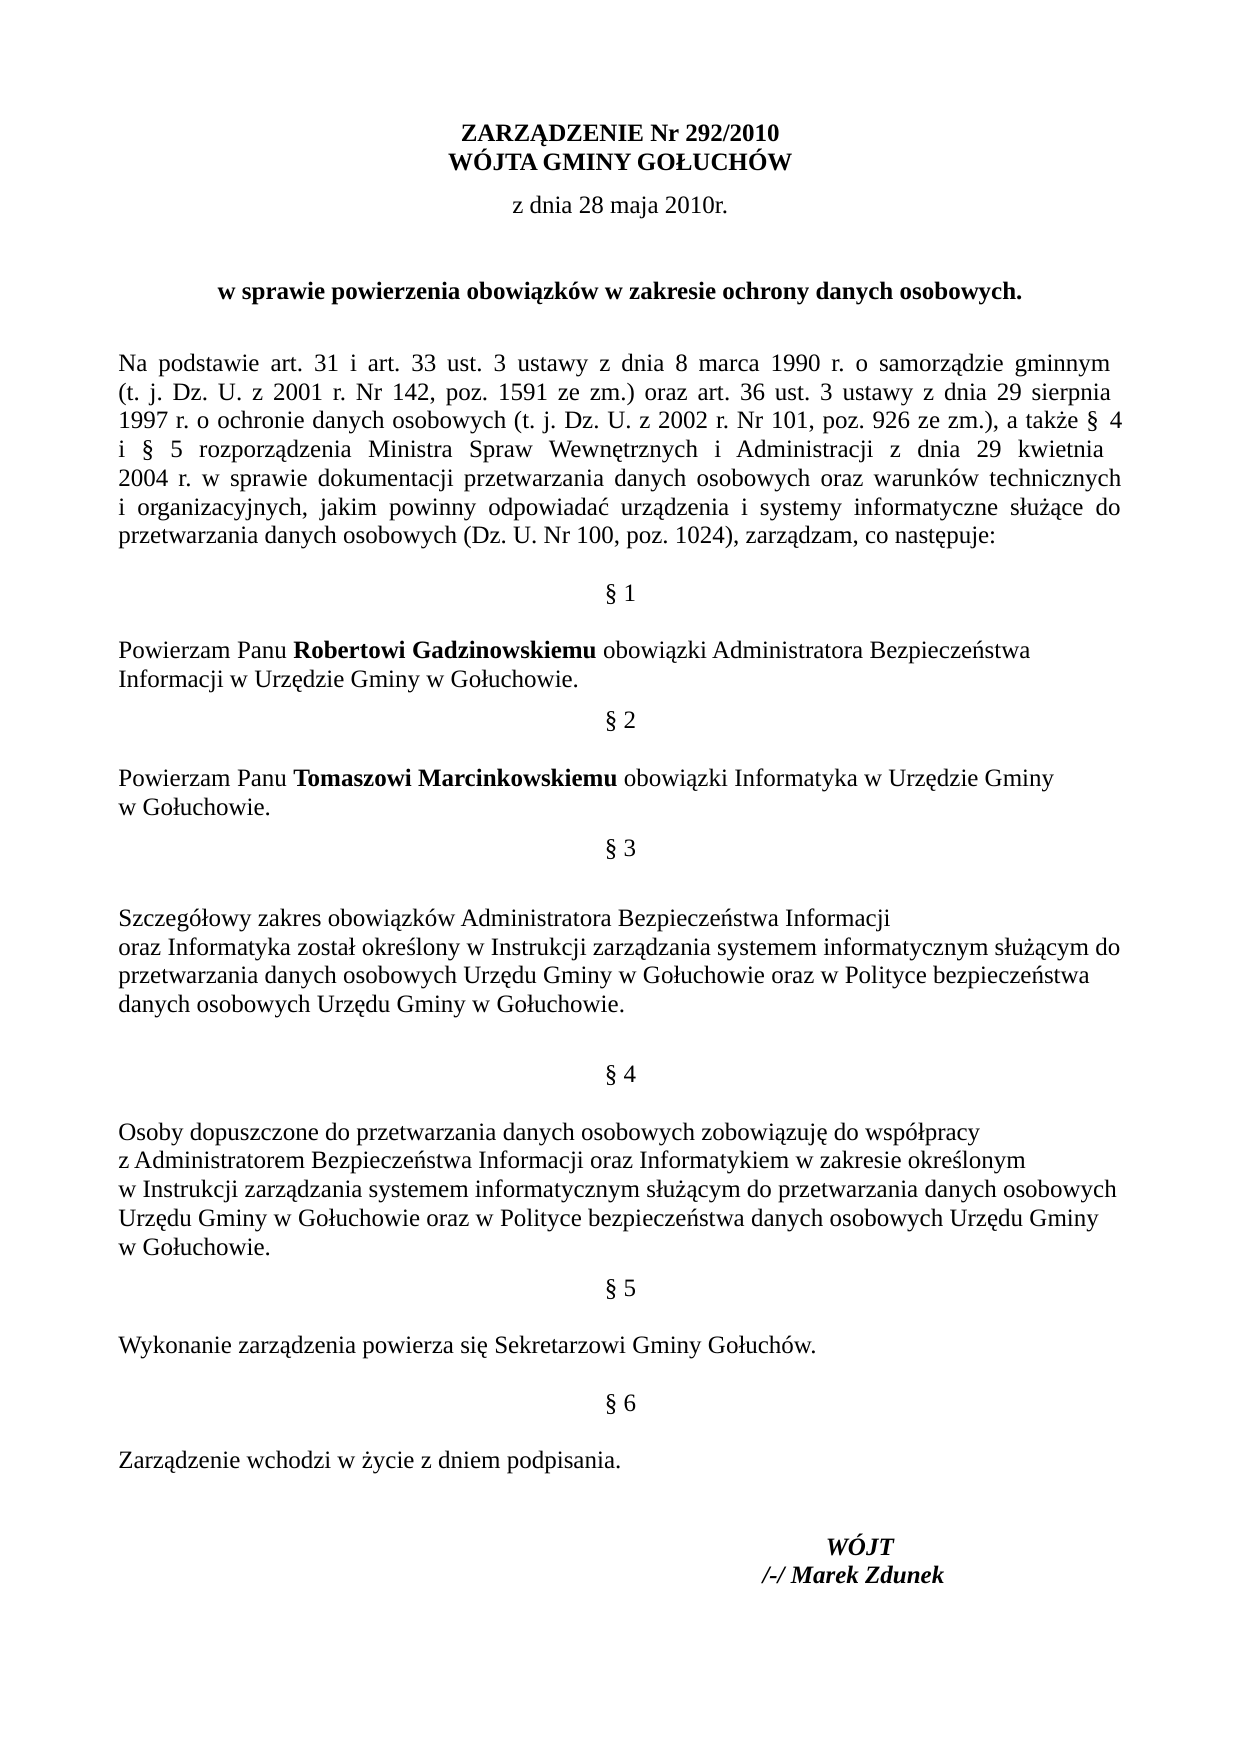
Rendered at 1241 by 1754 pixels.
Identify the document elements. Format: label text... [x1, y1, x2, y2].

text ZARZĄDZENIE Nr 292/2010 [118, 118, 1122, 147]
text § 3 [118, 833, 1122, 862]
text Wykonanie zarządzenia powierza się Sekretarzowi Gminy Gołuchów. [118, 1331, 1122, 1359]
text WÓJTA GMINY GOŁUCHÓW [118, 147, 1122, 176]
text z dnia 28 maja 2010r. [118, 190, 1122, 219]
text § 2 [118, 706, 1122, 734]
text Osoby dopuszczone do przetwarzania danych osobowych zobowiązuję do współpracy z Administratorem Bezpieczeństwa Informacji oraz Informatykiem w zakresie określonym w Instrukcji zarządzania systemem informatycznym służącym do przetwarzania danych osobowych Urzędu Gminy w Gołuchowie oraz w Polityce bezpieczeństwa danych osobowych Urzędu Gminy w Gołuchowie. [118, 1117, 1122, 1261]
text Zarządzenie wchodzi w życie z dniem podpisania. [118, 1446, 1122, 1474]
text /-/ Marek Zdunek [118, 1561, 1122, 1589]
text § 5 [118, 1273, 1122, 1302]
text § 6 [118, 1388, 1122, 1417]
text Szczegółowy zakres obowiązków Administratora Bezpieczeństwa Informacji oraz Informatyka został określony w Instrukcji zarządzania systemem informatycznym służącym do przetwarzania danych osobowych Urzędu Gminy w Gołuchowie oraz w Polityce bezpieczeństwa danych osobowych Urzędu Gminy w Gołuchowie. [118, 903, 1122, 1018]
text § 1 [118, 578, 1122, 607]
text Na podstawie art. 31 i art. 33 ust. 3 ustawy z dnia 8 marca 1990 r. o samorządzie gminnym (t. j. Dz. U. z 2001 r. Nr 142, poz. 1591 ze zm.) oraz art. 36 ust. 3 ustawy z dnia 29 sierpnia 1997 r. o ochronie danych osobowych (t. j. Dz. U. z 2002 r. Nr 101, poz. 926 ze zm.), a także § 4 i § 5 rozporządzenia Ministra Spraw Wewnętrznych i Administracji z dnia 29 kwietnia 2004 r. w sprawie dokumentacji przetwarzania danych osobowych oraz warunków technicznych i organizacyjnych, jakim powinny odpowiadać urządzenia i systemy informatyczne służące do przetwarzania danych osobowych (Dz. U. Nr 100, poz. 1024), zarządzam, co następuje: [118, 348, 1122, 549]
text Powierzam Panu Robertowi Gadzinowskiemu obowiązki Administratora Bezpieczeństwa Informacji w Urzędzie Gminy w Gołuchowie. [118, 636, 1122, 693]
text WÓJT [118, 1532, 1122, 1561]
text § 4 [118, 1059, 1122, 1088]
text Powierzam Panu Tomaszowi Marcinkowskiemu obowiązki Informatyka w Urzędzie Gminy w Gołuchowie. [118, 763, 1122, 821]
text w sprawie powierzenia obowiązków w zakresie ochrony danych osobowych. [118, 276, 1122, 305]
